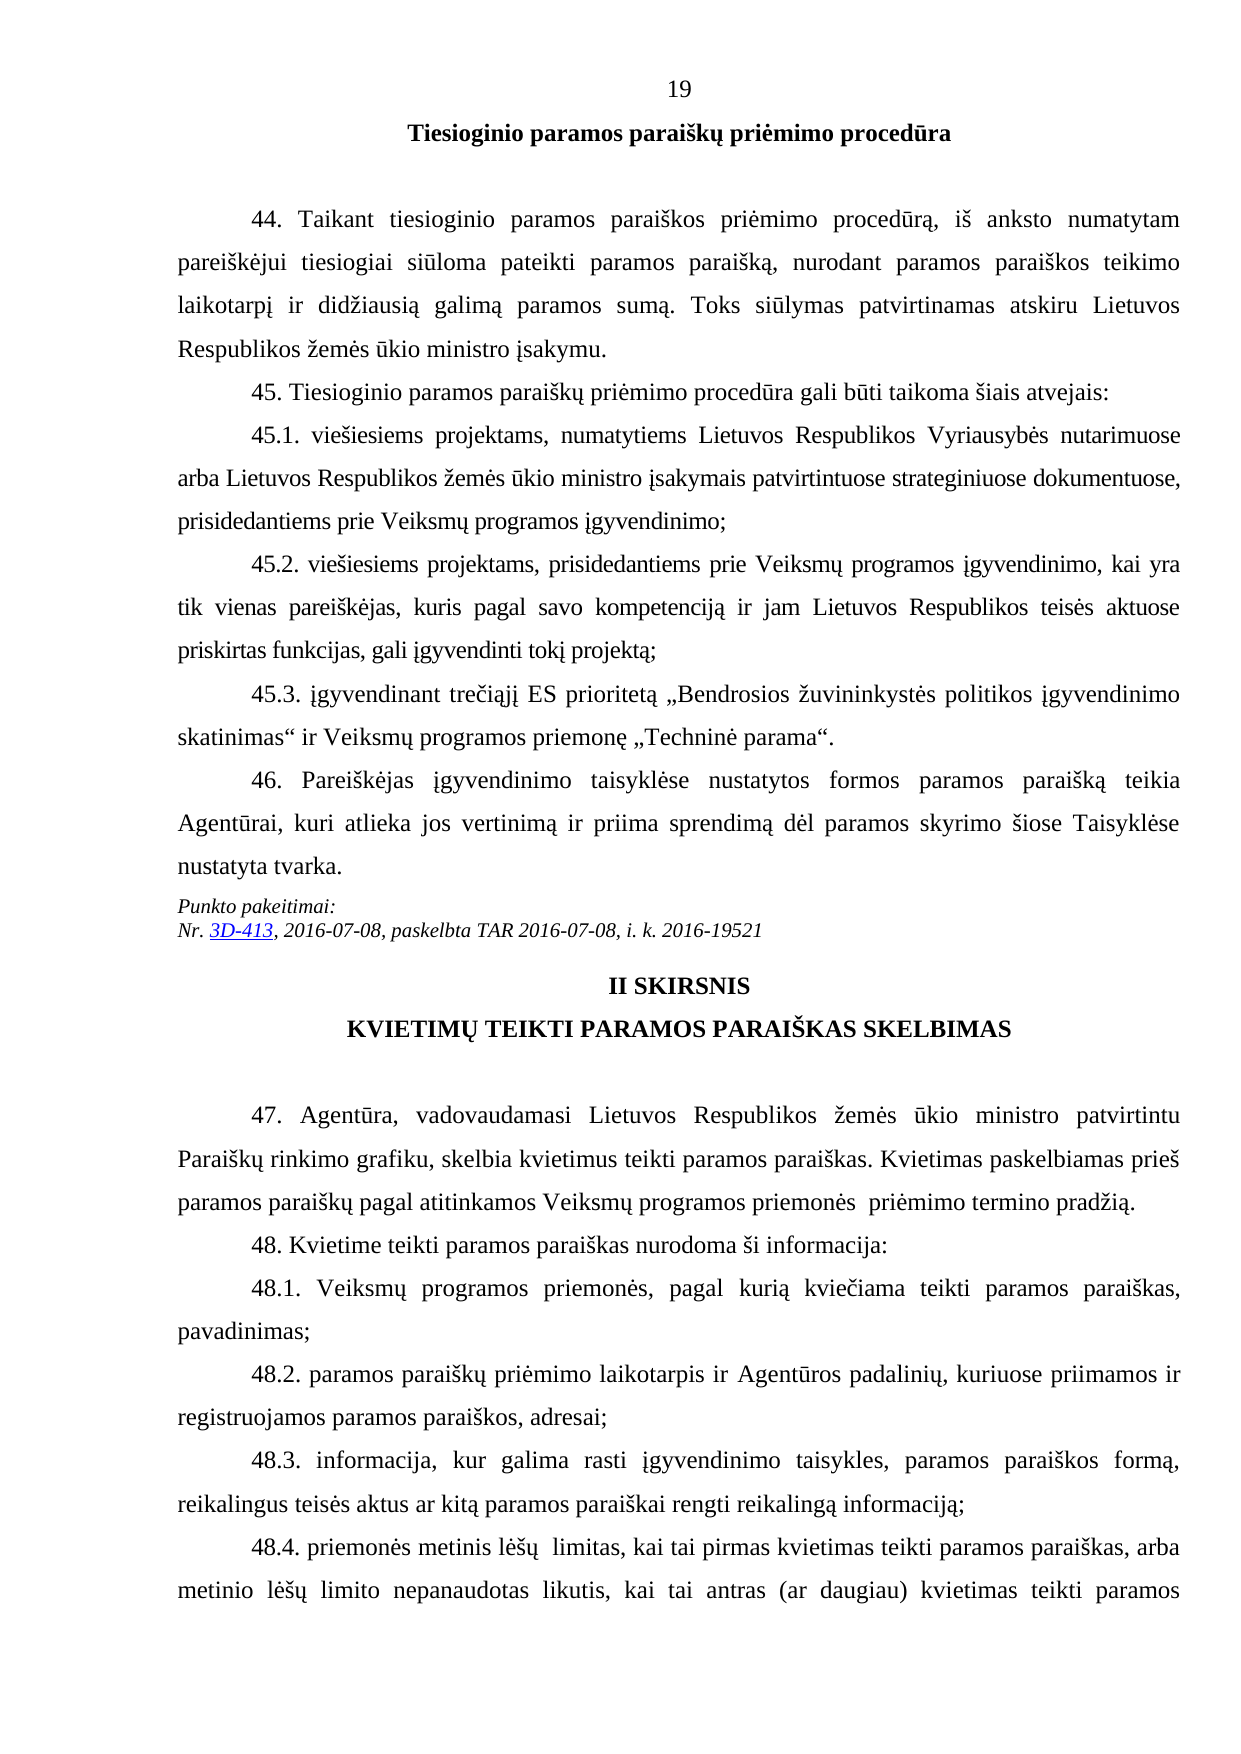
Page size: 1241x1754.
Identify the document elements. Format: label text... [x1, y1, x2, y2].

text 48.3. informacija, kur galima rasti įgyvendinimo taisykles, paramos paraiškos formą, reikalingus teisės aktus ar kitą paramos paraiškai rengti reikalingą informaciją; [177, 1446, 1181, 1517]
text 44. Taikant tiesioginio paramos paraiškos priėmimo procedūrą, iš anksto numatytam pareiškėjui tiesiogiai siūloma pateikti paramos paraišką, nurodant paramos paraiškos teikimo laikotarpį ir didžiausią galimą paramos sumą. Toks siūlymas patvirtinamas atskiru Lietuvos Respublikos žemės ūkio ministro įsakymu. [177, 204, 1181, 362]
text 48.4. priemonės metinis lėšų limitas, kai tai pirmas kvietimas teikti paramos paraiškas, arba metinio lėšų limito nepanaudotas likutis, kai tai antras (ar daugiau) kvietimas teikti paramos [177, 1532, 1181, 1604]
text 45. Tiesioginio paramos paraiškų priėmimo procedūra gali būti taikoma šiais atvejais: [177, 377, 1181, 406]
text Nr. 3D-413, 2016-07-08, paskelbta TAR 2016-07-08, i. k. 2016-19521 [177, 918, 1181, 942]
text II SKIRSNIS [177, 971, 1181, 1000]
text 45.2. viešiesiems projektams, prisidedantiems prie Veiksmų programos įgyvendinimo, kai yra tik vienas pareiškėjas, kuris pagal savo kompetenciją ir jam Lietuvos Respublikos teisės aktuose priskirtas funkcijas, gali įgyvendinti tokį projektą; [177, 549, 1181, 664]
text Punkto pakeitimai: [177, 894, 1181, 918]
text 48.1. Veiksmų programos priemonės, pagal kurią kviečiama teikti paramos paraiškas, pavadinimas; [177, 1273, 1181, 1345]
text 48. Kvietime teikti paramos paraiškas nurodoma ši informacija: [177, 1230, 1181, 1259]
text 46. Pareiškėjas įgyvendinimo taisyklėse nustatytos formos paramos paraišką teikia Agentūrai, kuri atlieka jos vertinimą ir priima sprendimą dėl paramos skyrimo šiose Taisyklėse nustatyta tvarka. [177, 765, 1181, 880]
text 47. Agentūra, vadovaudamasi Lietuvos Respublikos žemės ūkio ministro patvirtintu Paraiškų rinkimo grafiku, skelbia kvietimus teikti paramos paraiškas. Kvietimas paskelbiamas prieš paramos paraiškų pagal atitinkamos Veiksmų programos priemonės priėmimo termino pradžią. [177, 1101, 1181, 1216]
text 45.3. įgyvendinant trečiąjį ES prioritetą „Bendrosios žuvininkystės politikos įgyvendinimo skatinimas“ ir Veiksmų programos priemonę „Techninė parama“. [177, 679, 1181, 751]
text 45.1. viešiesiems projektams, numatytiems Lietuvos Respublikos Vyriausybės nutarimuose arba Lietuvos Respublikos žemės ūkio ministro įsakymais patvirtintuose strateginiuose dokumentuose, prisidedantiems prie Veiksmų programos įgyvendinimo; [177, 420, 1181, 535]
text KVIETIMŲ TEIKTI PARAMOS PARAIŠKAS SKELBIMAS [177, 1014, 1181, 1043]
text Tiesioginio paramos paraiškų priėmimo procedūra [177, 118, 1181, 147]
text 48.2. paramos paraiškų priėmimo laikotarpis ir Agentūros padalinių, kuriuose priimamos ir registruojamos paramos paraiškos, adresai; [177, 1359, 1181, 1431]
